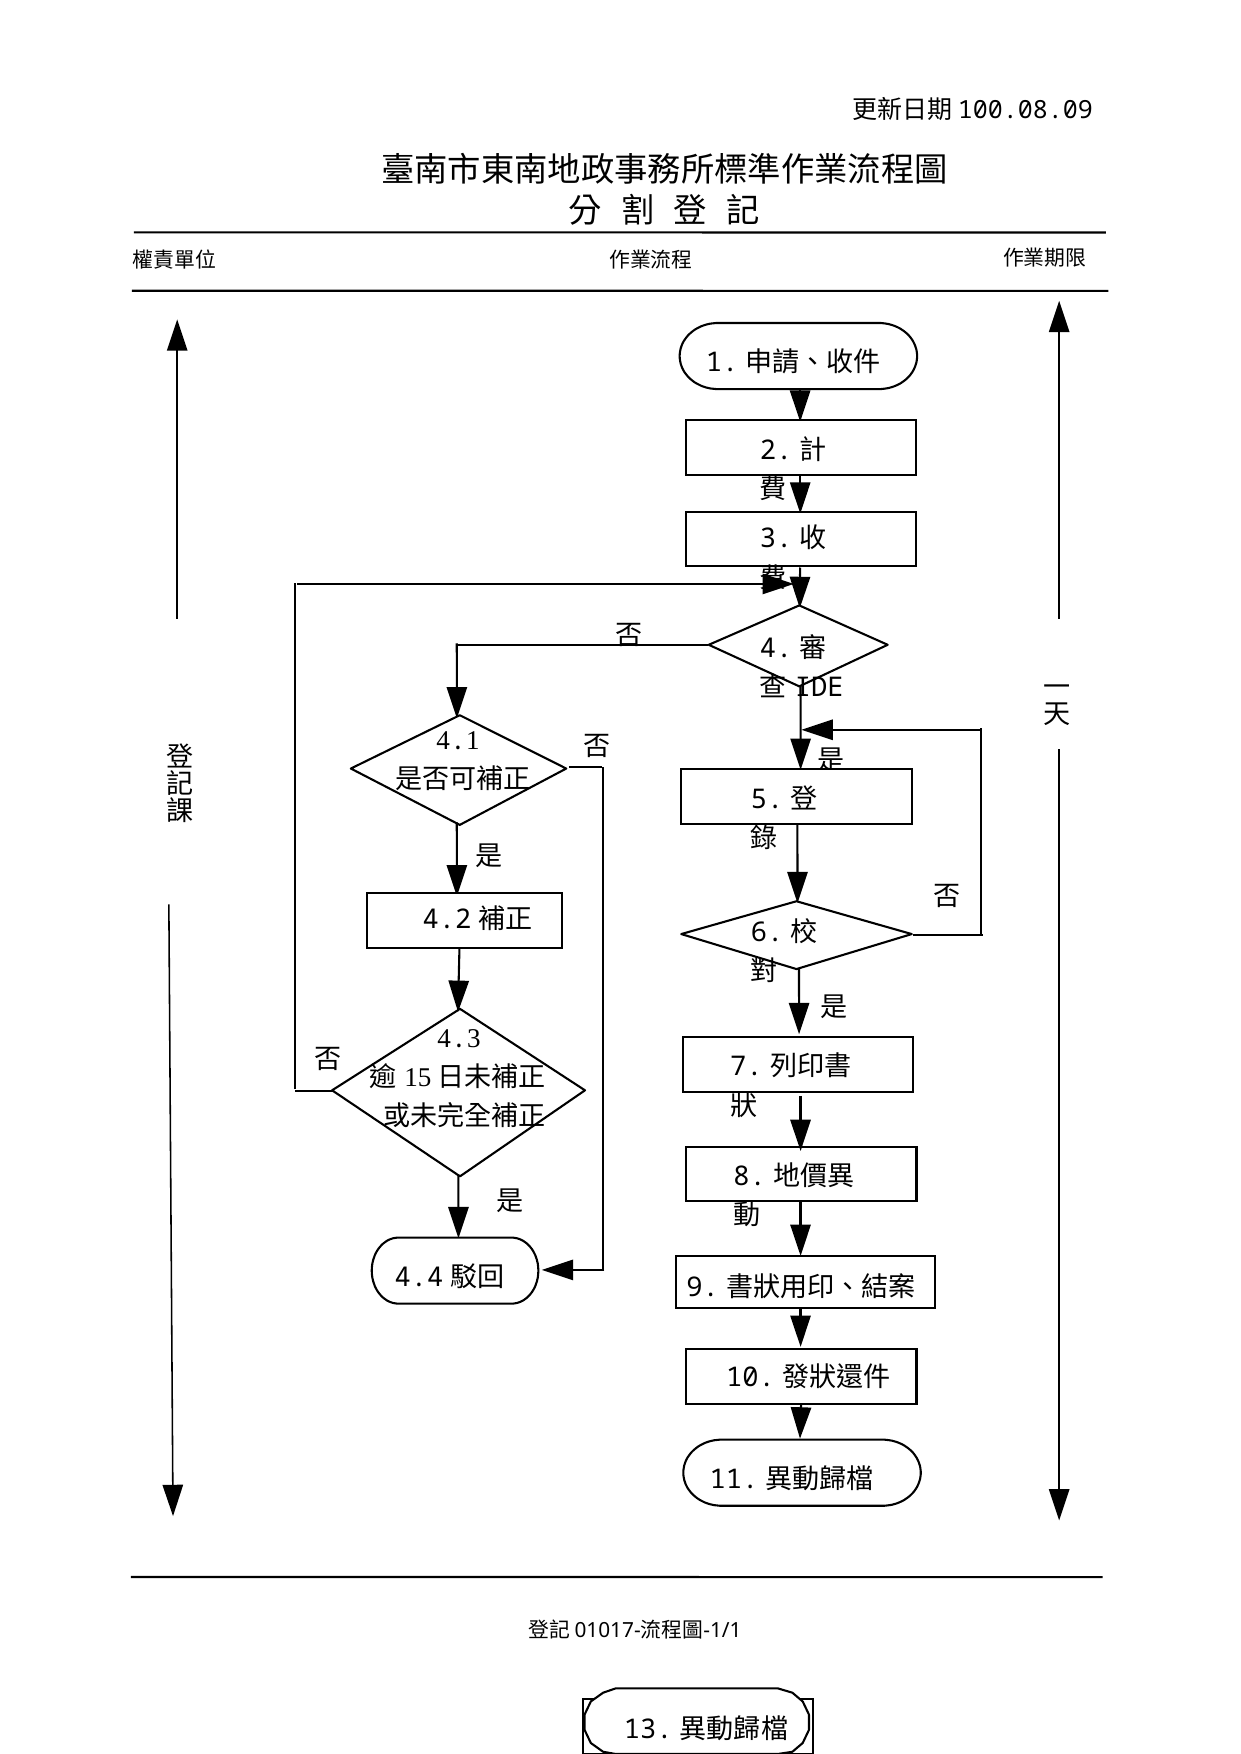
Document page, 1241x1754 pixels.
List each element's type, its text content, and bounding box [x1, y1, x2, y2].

text 登記課 [160, 742, 199, 840]
text 分割登記 [177, 189, 1092, 231]
text 臺南市東南地政事務所標準作業流程圖 [177, 148, 1092, 189]
